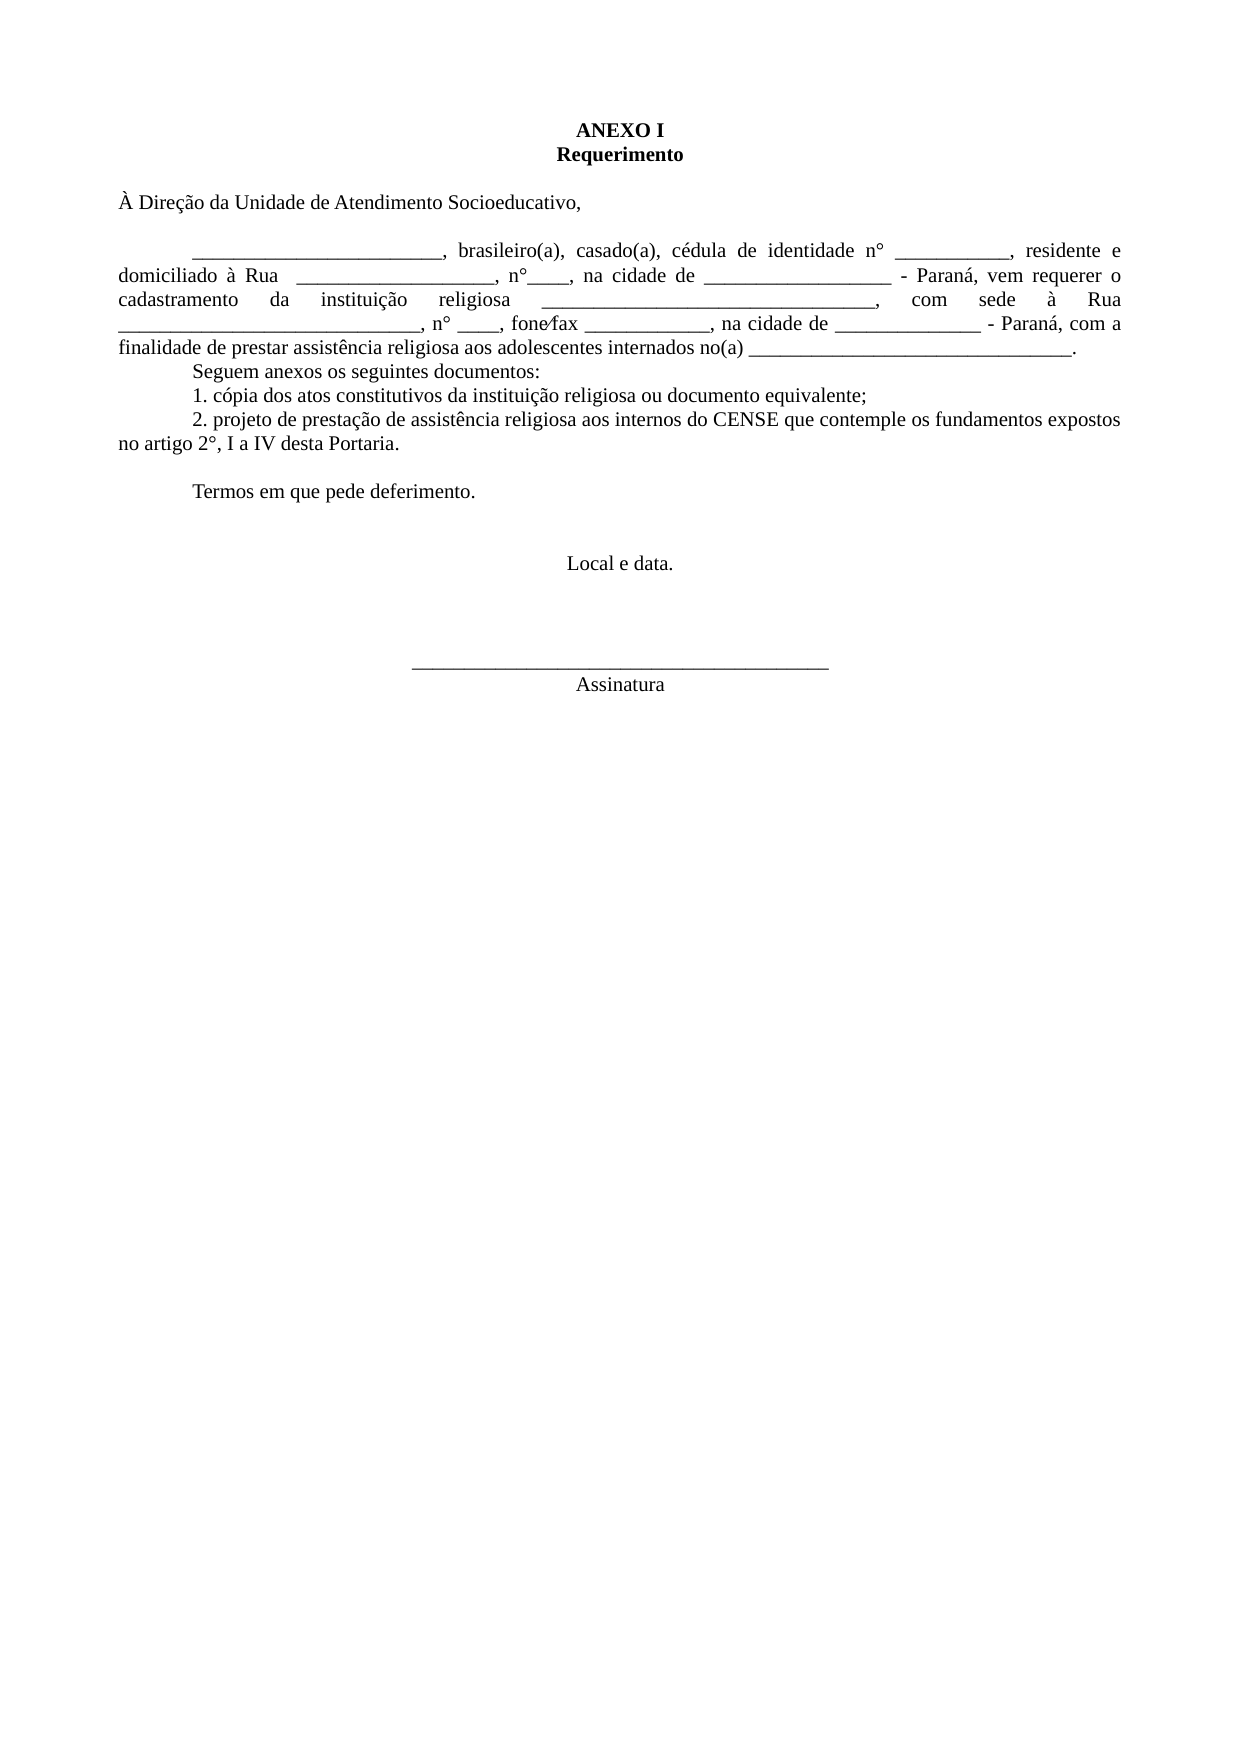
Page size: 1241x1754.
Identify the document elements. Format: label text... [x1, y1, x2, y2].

text Seguem anexos os seguintes documentos: [118, 359, 1122, 383]
text Requerimento [118, 142, 1122, 166]
text ________________________________________ [118, 647, 1122, 672]
text ANEXO I [118, 118, 1122, 142]
text Termos em que pede deferimento. [118, 479, 1122, 503]
text 1. cópia dos atos constitutivos da instituição religiosa ou documento equivalente; [118, 383, 1122, 407]
text À Direção da Unidade de Atendimento Socioeducativo, [118, 190, 1122, 214]
text ________________________, brasileiro(a), casado(a), cédula de identidade n° ___________, residente e domiciliado à Rua ___________________, n°____, na cidade de __________________ - Paraná, vem requerer o cadastramento da instituição religiosa ________________________________, com sede à Rua _____________________________, n° ____, fone∕fax ____________, na cidade de ______________ - Paraná, com a finalidade de prestar assistência religiosa aos adolescentes internados no(a) _______________________________. [118, 238, 1122, 359]
text Local e data. [118, 551, 1122, 575]
text 2. projeto de prestação de assistência religiosa aos internos do CENSE que contemple os fundamentos expostos no artigo 2°, I a IV desta Portaria. [118, 407, 1122, 455]
text Assinatura [118, 672, 1122, 696]
